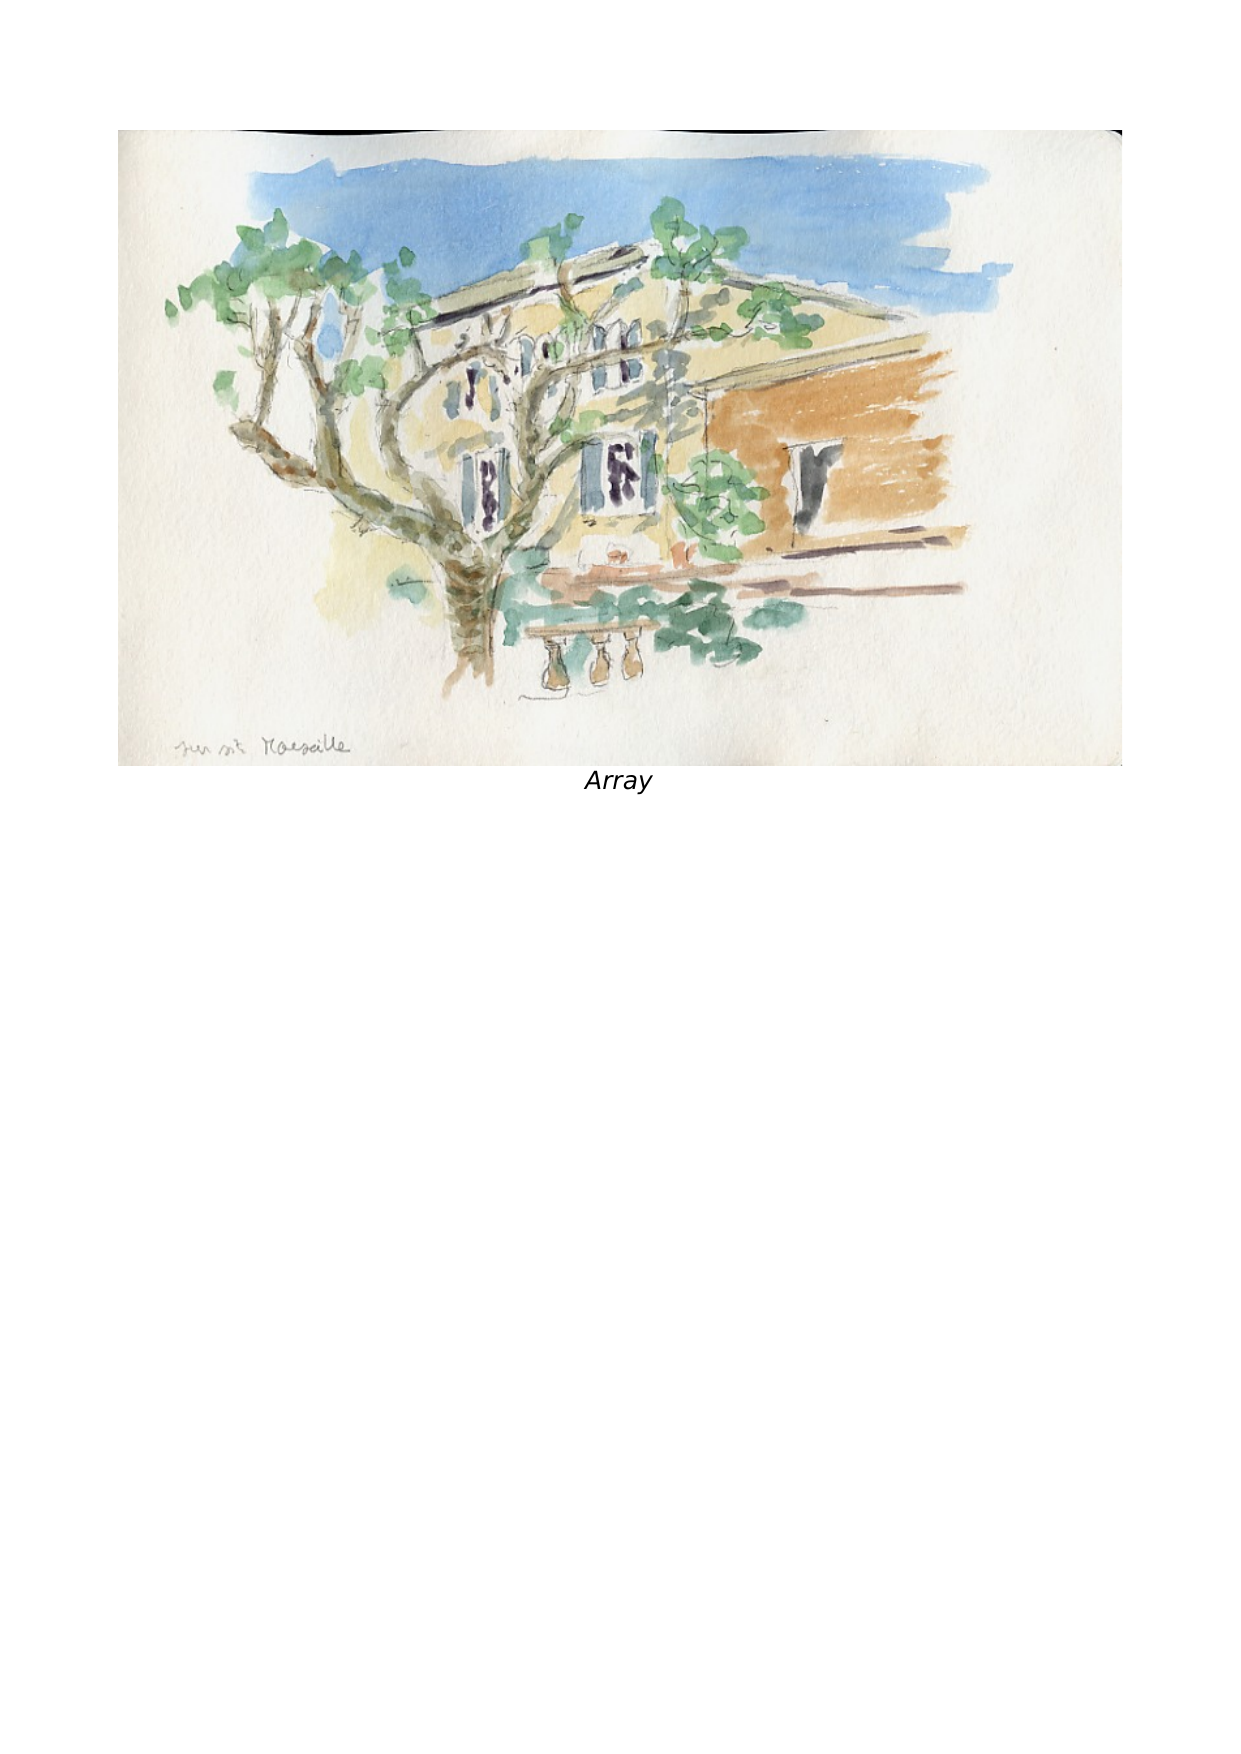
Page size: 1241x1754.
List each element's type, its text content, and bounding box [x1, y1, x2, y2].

text Array [118, 766, 1122, 795]
picture [118, 130, 1123, 766]
